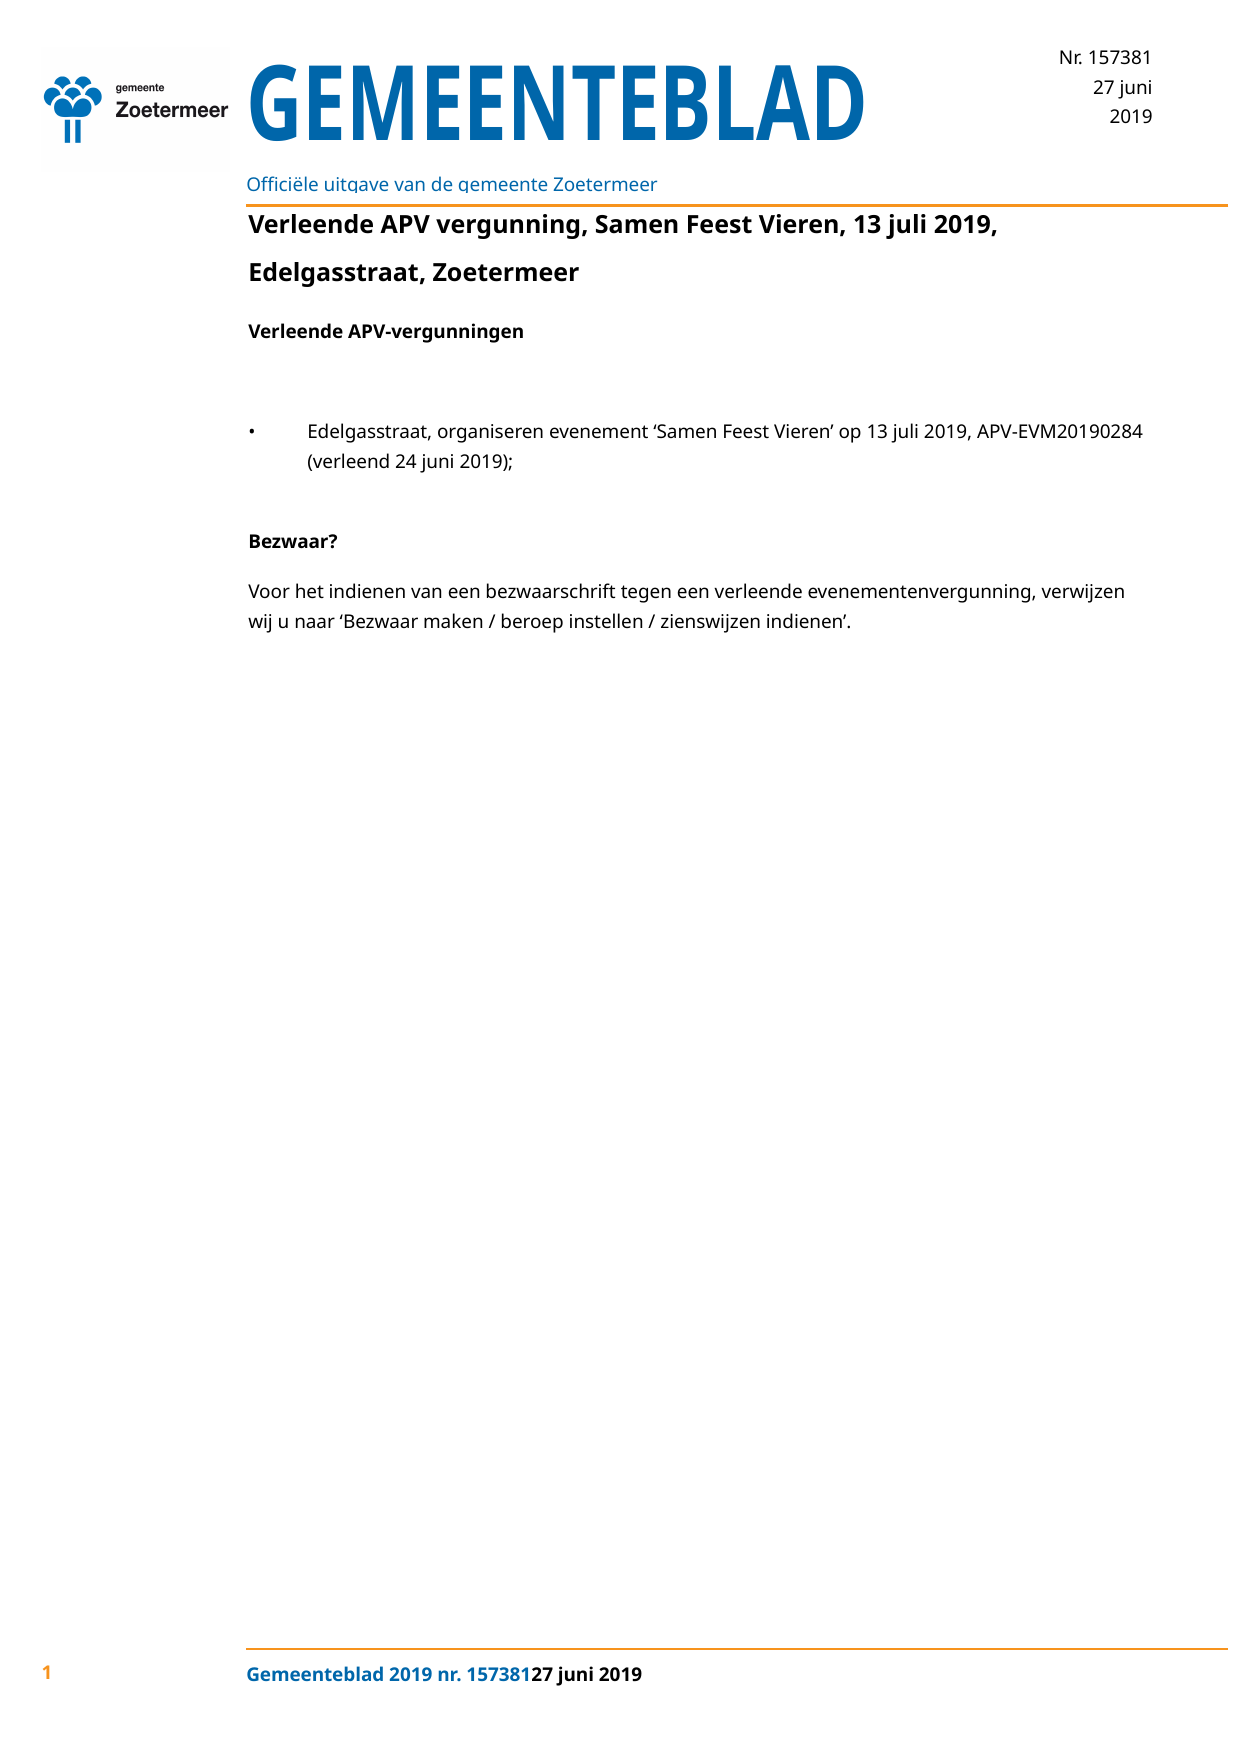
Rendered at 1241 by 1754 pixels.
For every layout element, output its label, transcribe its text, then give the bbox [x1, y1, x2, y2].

text Bezwaar? [248, 528, 1152, 554]
text Verleende APV vergunning, Samen Feest Vieren, 13 juli 2019, Edelgasstraat, Zoetermeer [248, 207, 1152, 288]
text Voor het indienen van een bezwaarschrift tegen een verleende evenementenvergunning, verwijzen wij u naar ‘Bezwaar maken / beroep instellen / zienswijzen indienen’. [248, 579, 1152, 634]
picture [41, 47, 231, 172]
text Verleende APV-vergunningen [248, 318, 1152, 344]
list Edelgasstraat, organiseren evenement ‘Samen Feest Vieren’ op 13 juli 2019, APV-EVM20190284 (verleend 24 juni 2019); [248, 419, 1152, 474]
